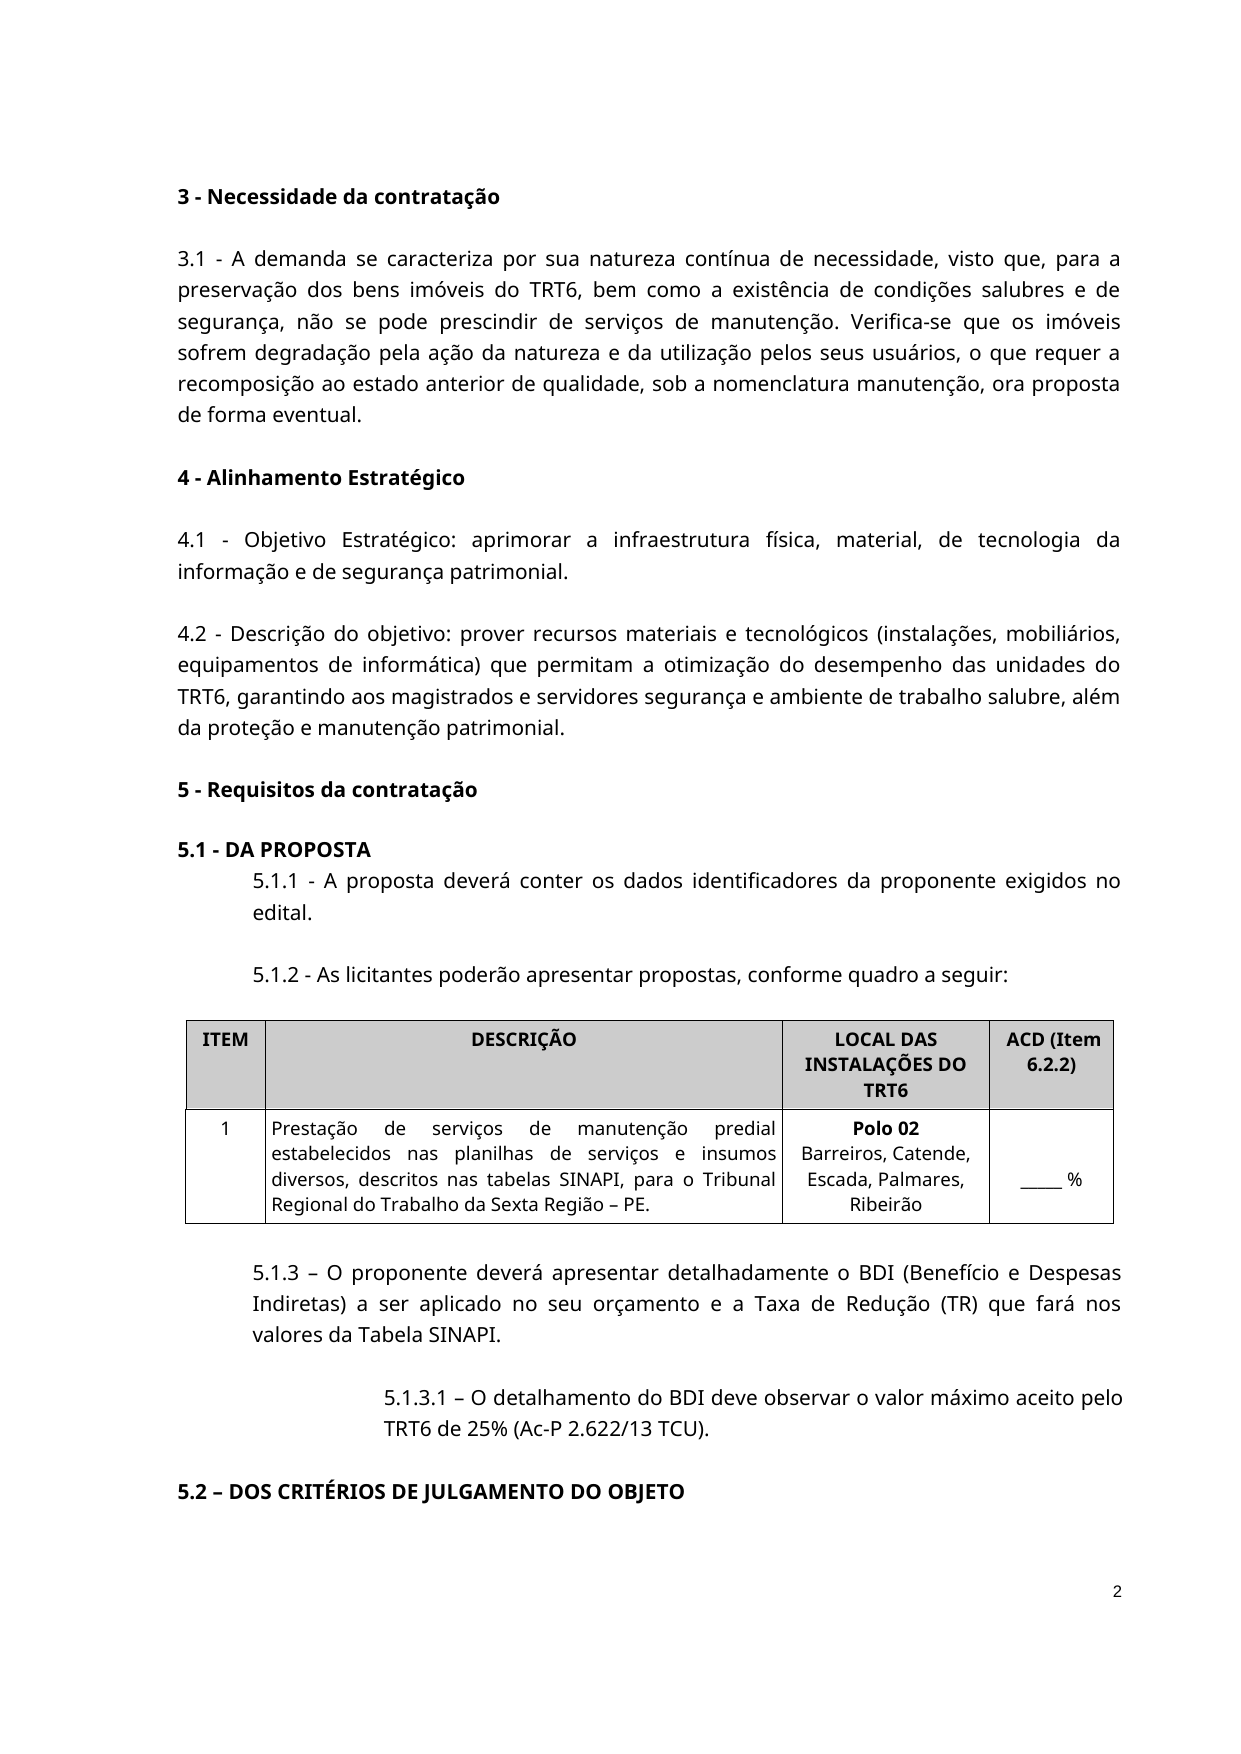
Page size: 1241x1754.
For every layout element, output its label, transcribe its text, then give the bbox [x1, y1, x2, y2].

text 5.1.2 - As licitantes poderão apresentar propostas, conforme quadro a seguir: [252, 957, 1211, 989]
text 3 - Necessidade da contratação [177, 179, 1122, 210]
text 5 - Requisitos da contratação [177, 773, 1122, 804]
table_cell _____ % [990, 1110, 1113, 1223]
list 5.1 - DA PROPOSTA [177, 832, 1124, 864]
table_cell Polo 02 Barreiros, Catende, Escada, Palmares, Ribeirão [783, 1110, 989, 1223]
table_header DESCRIÇÃO [266, 1021, 782, 1108]
text 5.2 – DOS CRITÉRIOS DE JULGAMENTO DO OBJETO [177, 1474, 1122, 1505]
text 5.1.3 – O proponente deverá apresentar detalhadamente o BDI (Benefício e Despesas Indiretas) a ser aplicado no seu orçamento e a Taxa de Redução (TR) que fará nos valores da Tabela SINAPI. [252, 1255, 1122, 1349]
table_header ITEM [187, 1021, 265, 1108]
table_cell Prestação de serviços de manutenção predial estabelecidos nas planilhas de serviços e insumos diversos, descritos nas tabelas SINAPI, para o Tribunal Regional do Trabalho da Sexta Região – PE. [266, 1110, 782, 1223]
table_header LOCAL DAS INSTALAÇÕES DO TRT6 [783, 1021, 989, 1108]
text 5.1.1 - A proposta deverá conter os dados identificadores da proponente exigidos no edital. [252, 864, 1122, 926]
table_header ACD (Item 6.2.2) [990, 1021, 1113, 1108]
text 3.1 - A demanda se caracteriza por sua natureza contínua de necessidade, visto que, para a preservação dos bens imóveis do TRT6, bem como a existência de condições salubres e de segurança, não se pode prescindir de serviços de manutenção. Verifica-se que os imóveis sofrem degradação pela ação da natureza e da utilização pelos seus usuários, o que requer a recomposição ao estado anterior de qualidade, sob a nomenclatura manutenção, ora proposta de forma eventual. [177, 241, 1122, 429]
text 4.2 - Descrição do objetivo: prover recursos materiais e tecnológicos (instalações, mobiliários, equipamentos de informática) que permitam a otimização do desempenho das unidades do TRT6, garantindo aos magistrados e servidores segurança e ambiente de trabalho salubre, além da proteção e manutenção patrimonial. [177, 616, 1122, 741]
table_cell 1 [186, 1110, 265, 1223]
text 4.1 - Objetivo Estratégico: aprimorar a infraestrutura física, material, de tecnologia da informação e de segurança patrimonial. [177, 523, 1122, 585]
text 4 - Alinhamento Estratégico [177, 460, 1122, 491]
text 5.1.3.1 – O detalhamento do BDI deve observar o valor máximo aceito pelo TRT6 de 25% (Ac-P 2.622/13 TCU). [177, 1380, 1124, 1443]
